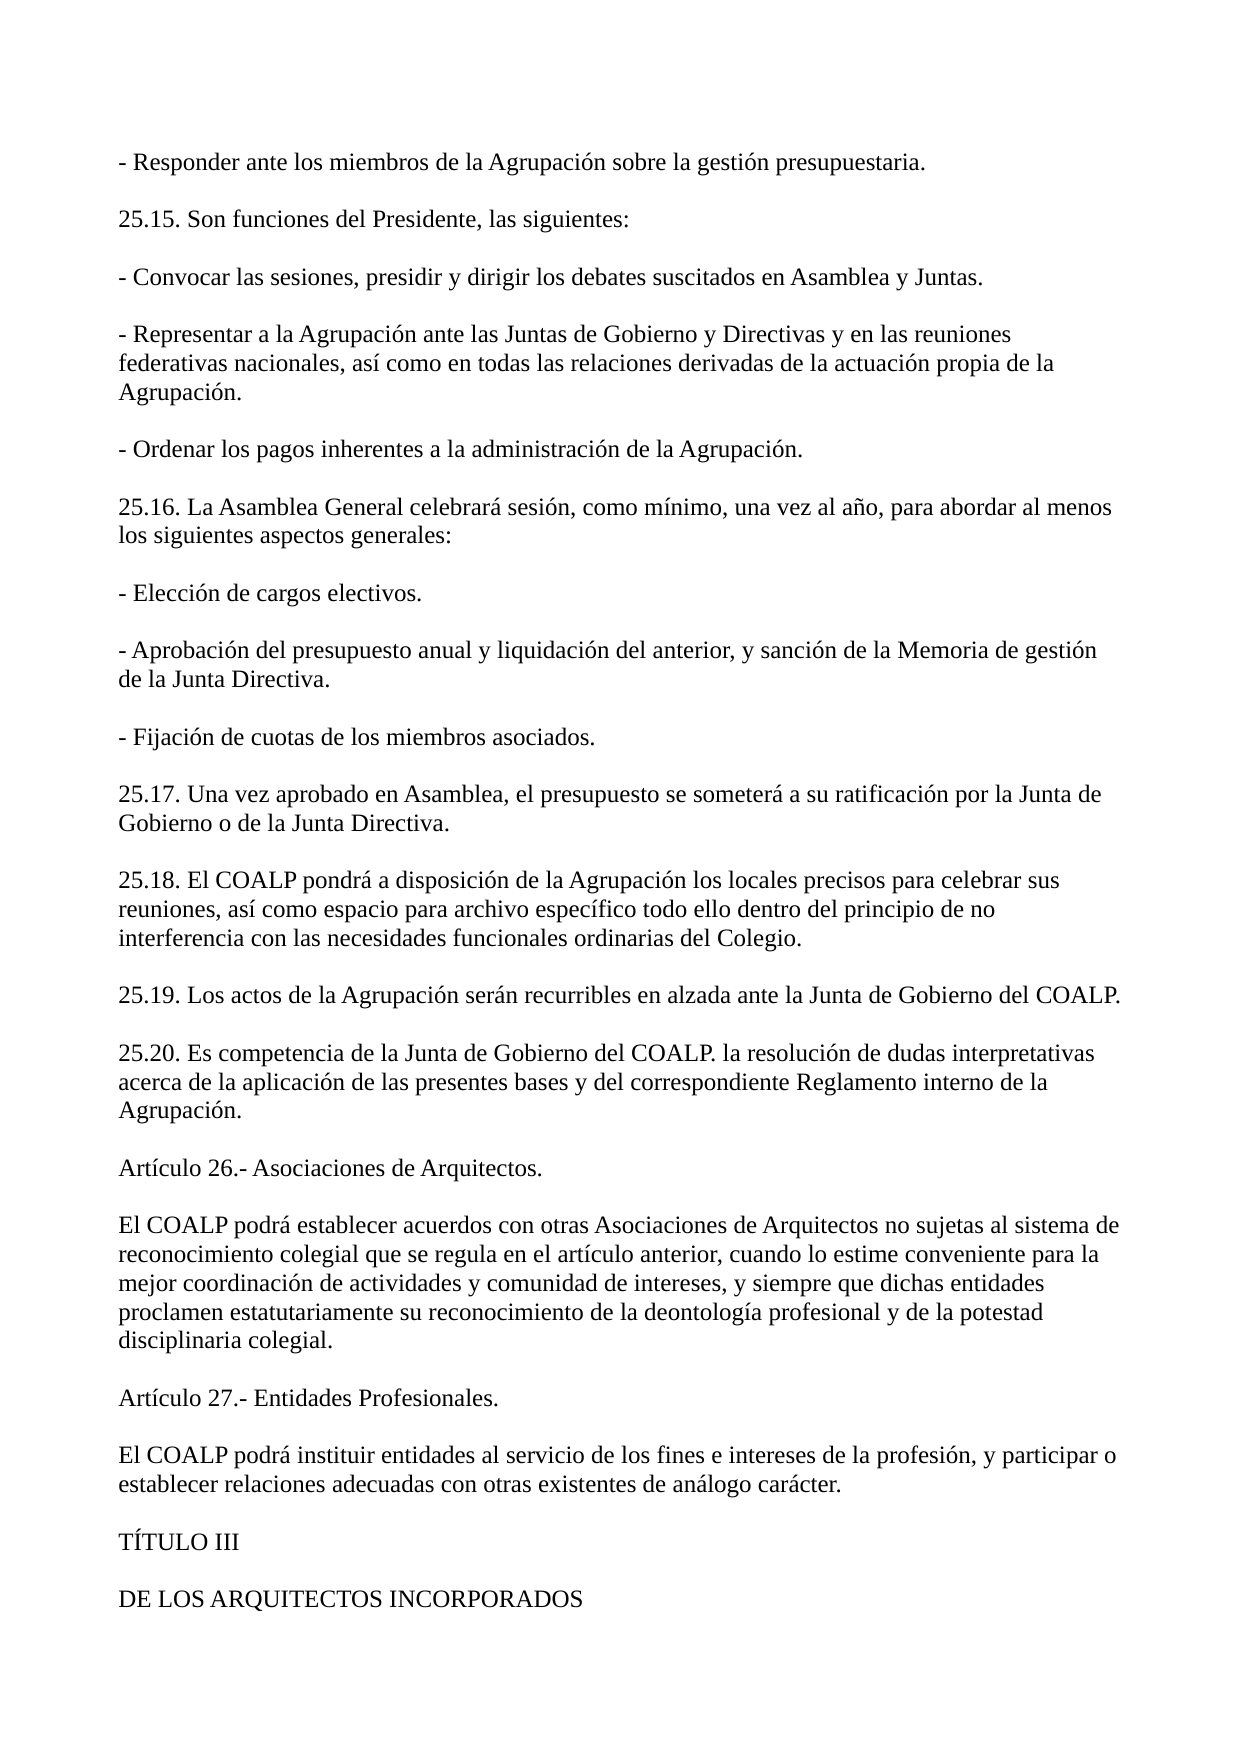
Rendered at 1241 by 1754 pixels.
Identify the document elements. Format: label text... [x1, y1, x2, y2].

text 25.20. Es competencia de la Junta de Gobierno del COALP. la resolución de dudas interpretativas acerca de la aplicación de las presentes bases y del correspondiente Reglamento interno de la Agrupación. [118, 1038, 1122, 1124]
text - Ordenar los pagos inherentes a la administración de la Agrupación. [118, 434, 1122, 463]
text 25.18. El COALP pondrá a disposición de la Agrupación los locales precisos para celebrar sus reuniones, así como espacio para archivo específico todo ello dentro del principio de no interferencia con las necesidades funcionales ordinarias del Colegio. [118, 866, 1122, 952]
text El COALP podrá instituir entidades al servicio de los fines e intereses de la profesión, y participar o establecer relaciones adecuadas con otras existentes de análogo carácter. [118, 1441, 1122, 1498]
text - Aprobación del presupuesto anual y liquidación del anterior, y sanción de la Memoria de gestión de la Junta Directiva. [118, 636, 1122, 693]
text - Fijación de cuotas de los miembros asociados. [118, 722, 1122, 751]
text 25.17. Una vez aprobado en Asamblea, el presupuesto se someterá a su ratificación por la Junta de Gobierno o de la Junta Directiva. [118, 779, 1122, 837]
text 25.19. Los actos de la Agrupación serán recurribles en alzada ante la Junta de Gobierno del COALP. [118, 981, 1122, 1009]
text - Representar a la Agrupación ante las Juntas de Gobierno y Directivas y en las reuniones federativas nacionales, así como en todas las relaciones derivadas de la actuación propia de la Agrupación. [118, 319, 1122, 406]
text DE LOS ARQUITECTOS INCORPORADOS [118, 1584, 1122, 1613]
text 25.15. Son funciones del Presidente, las siguientes: [118, 204, 1122, 233]
text El COALP podrá establecer acuerdos con otras Asociaciones de Arquitectos no sujetas al sistema de reconocimiento colegial que se regula en el artículo anterior, cuando lo estime conveniente para la mejor coordinación de actividades y comunidad de intereses, y siempre que dichas entidades proclamen estatutariamente su reconocimiento de la deontología profesional y de la potestad disciplinaria colegial. [118, 1211, 1122, 1354]
text TÍTULO III [118, 1527, 1122, 1556]
text Artículo 26.- Asociaciones de Arquitectos. [118, 1153, 1122, 1182]
text - Responder ante los miembros de la Agrupación sobre la gestión presupuestaria. [118, 147, 1122, 176]
text 25.16. La Asamblea General celebrará sesión, como mínimo, una vez al año, para abordar al menos los siguientes aspectos generales: [118, 492, 1122, 549]
text - Elección de cargos electivos. [118, 578, 1122, 607]
text - Convocar las sesiones, presidir y dirigir los debates suscitados en Asamblea y Juntas. [118, 262, 1122, 291]
text Artículo 27.- Entidades Profesionales. [118, 1383, 1122, 1412]
